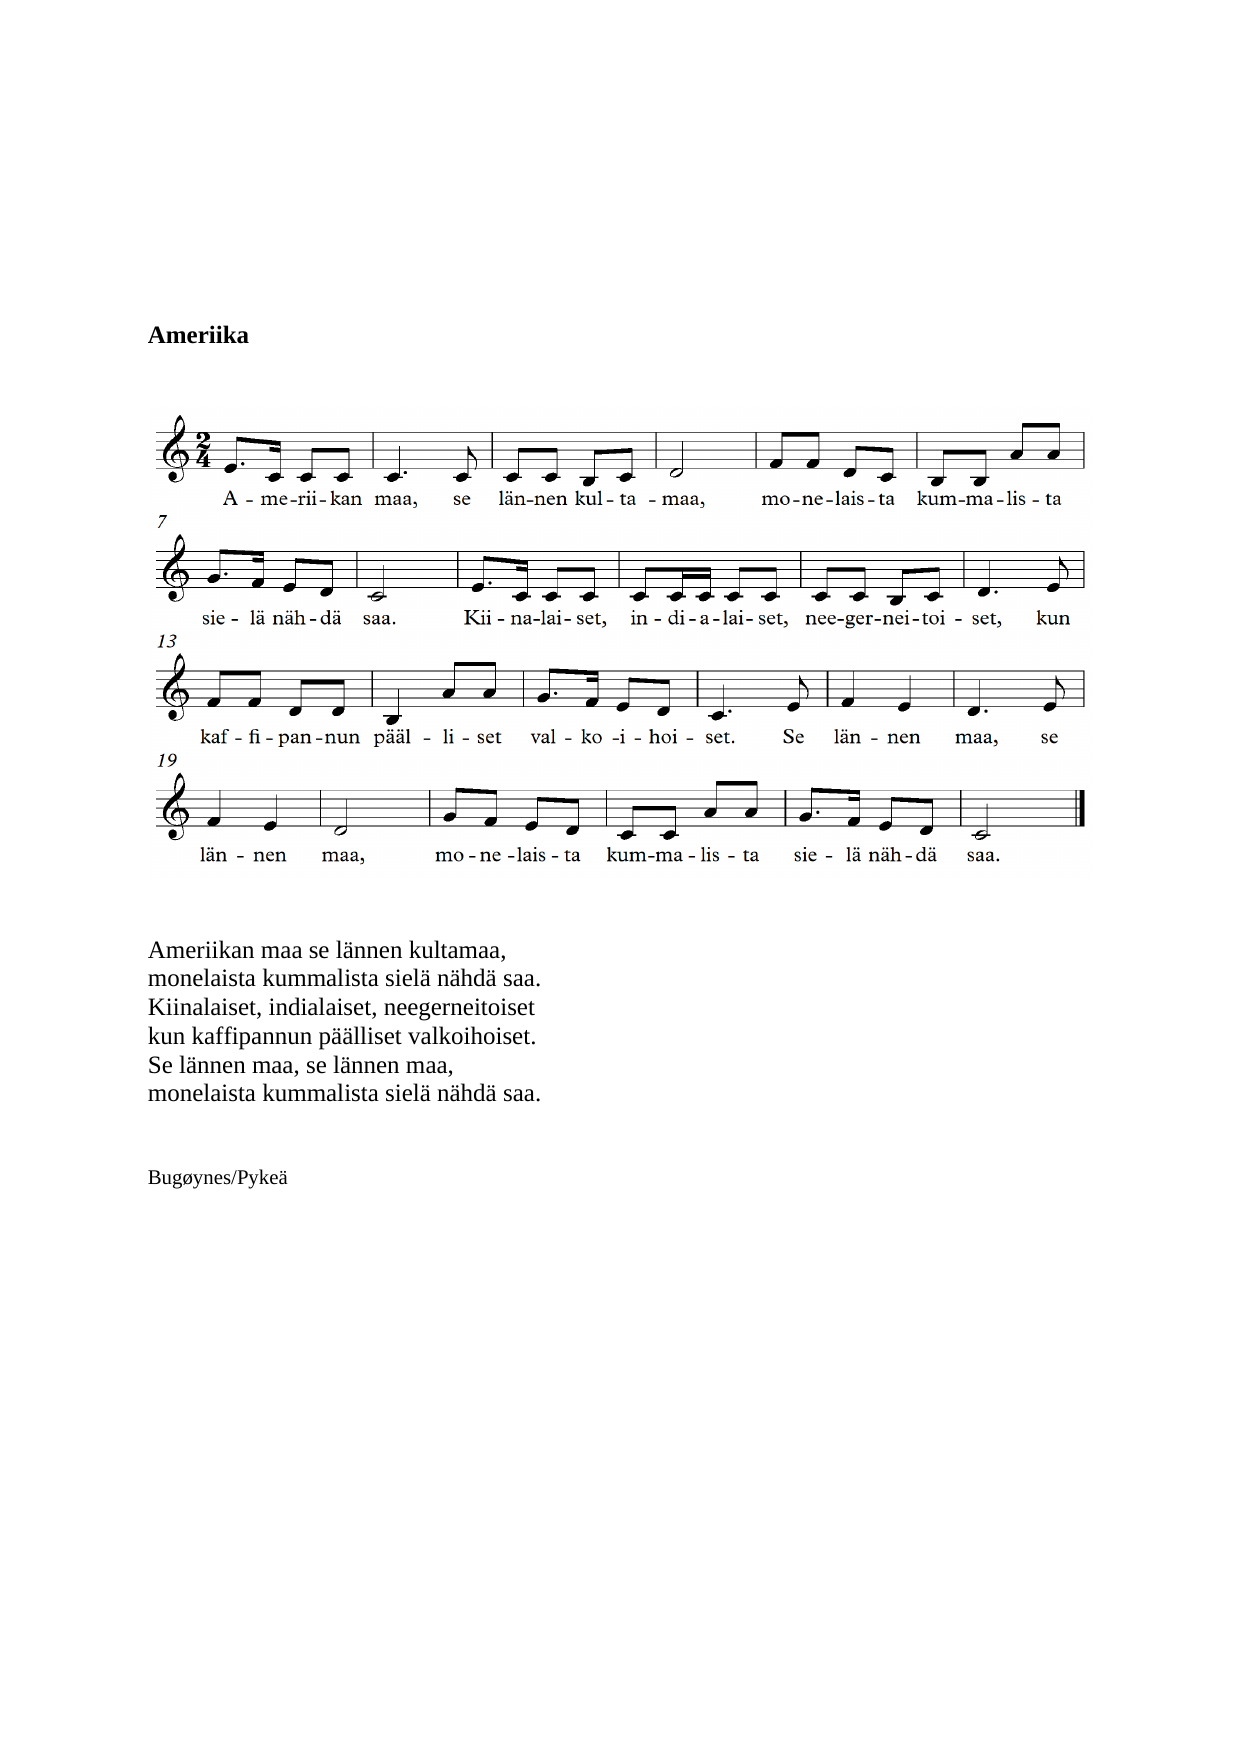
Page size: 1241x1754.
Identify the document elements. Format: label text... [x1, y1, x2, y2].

subtitle Ameriika [148, 320, 1093, 349]
text Se lännen maa, se lännen maa, [148, 1050, 1093, 1078]
subtitle Bugøynes/Pykeä [148, 1165, 1093, 1189]
text monelaista kummalista sielä nähdä saa. [148, 1078, 1093, 1107]
text monelaista kummalista sielä nähdä saa. [148, 963, 1093, 992]
text kun kaffipannun päälliset valkoihoiset. [148, 1021, 1093, 1050]
picture [147, 406, 1093, 878]
text Ameriikan maa se lännen kultamaa, [148, 935, 1093, 963]
text Kiinalaiset, indialaiset, neegerneitoiset [148, 992, 1093, 1021]
